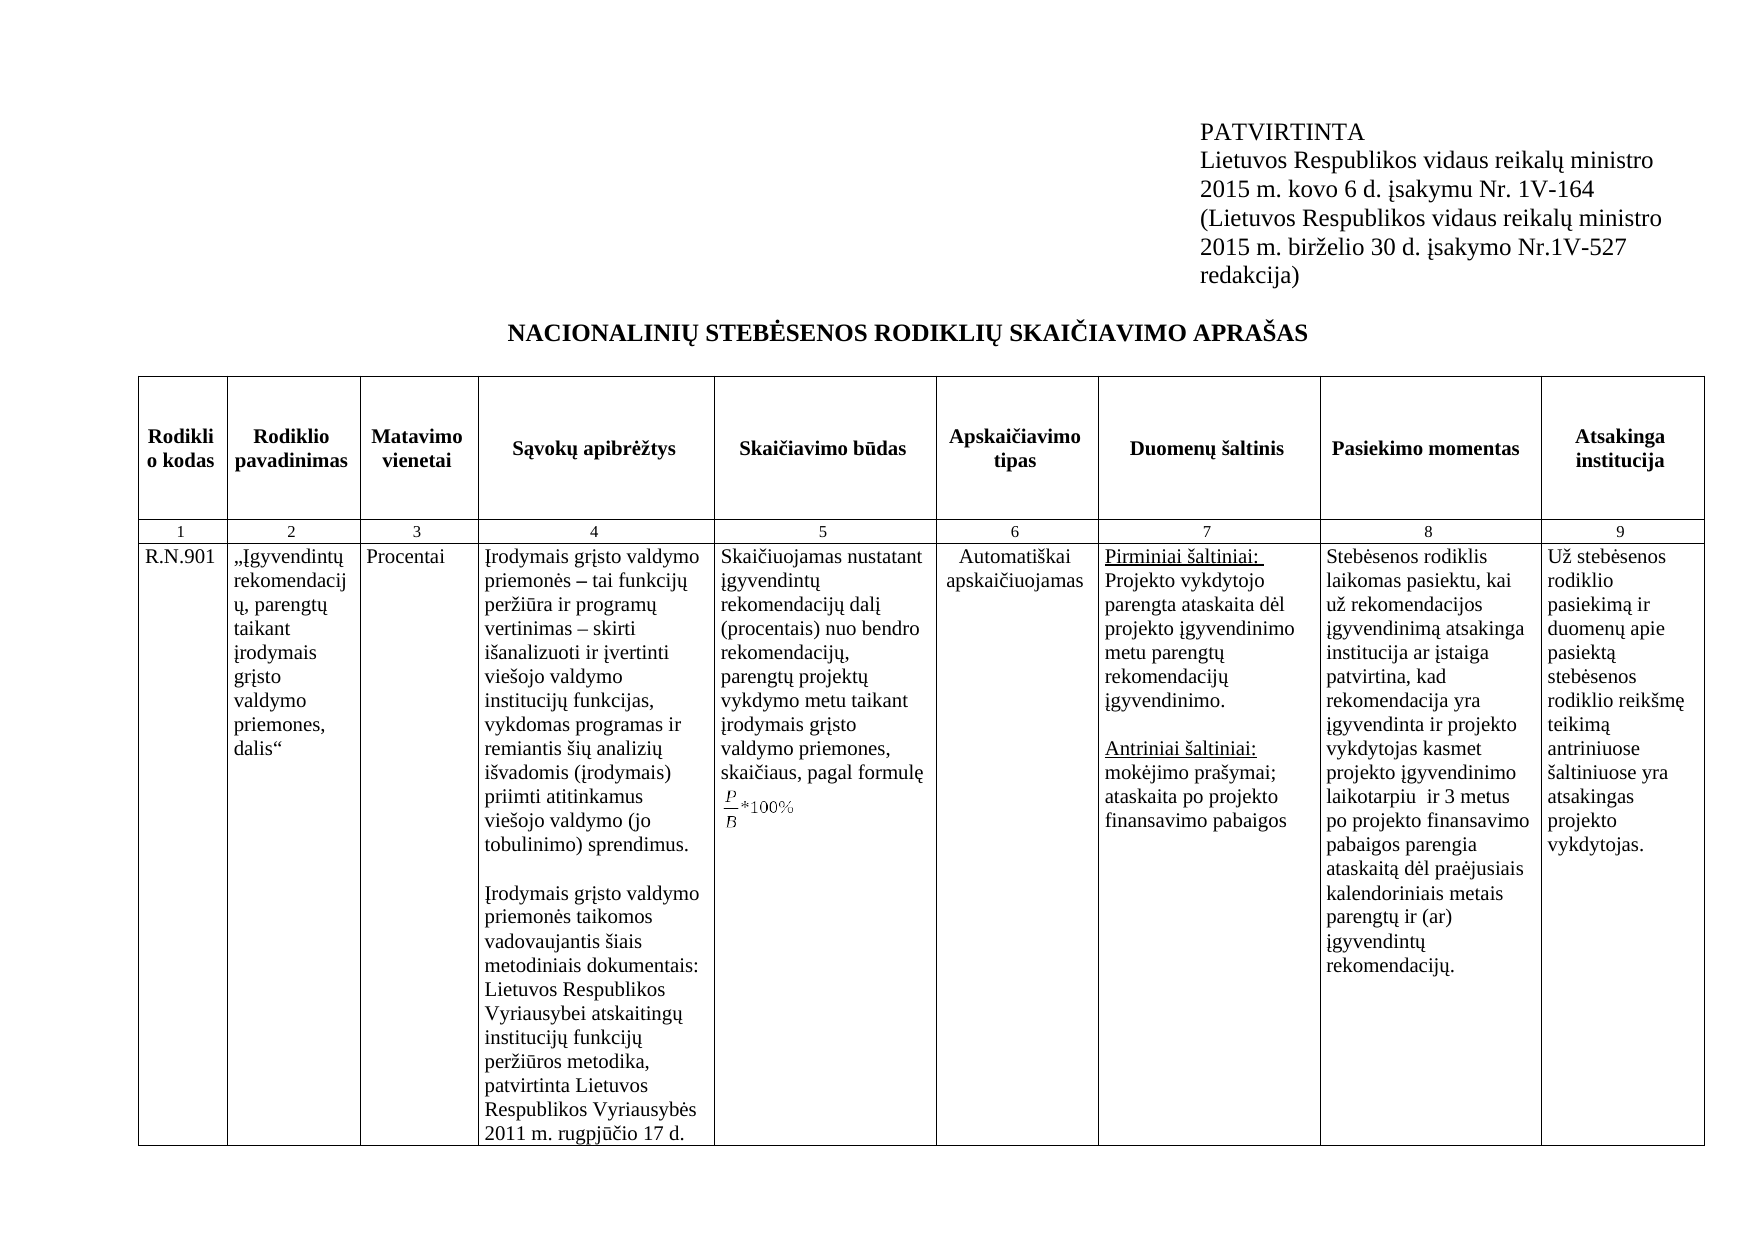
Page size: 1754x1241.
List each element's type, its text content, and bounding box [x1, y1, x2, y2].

table_cell Procentai [361, 544, 478, 1145]
table_cell 7 [1099, 520, 1320, 542]
table_cell R.N.901 [139, 544, 227, 1145]
table_header Pasiekimo momentas [1321, 377, 1541, 519]
table_header Atsakinga institucija [1542, 377, 1704, 519]
text PATVIRTINTA [1200, 117, 1698, 146]
table_cell „Įgyvendintų rekomendacijų, parengtų taikant įrodymais grįsto valdymo priemones, dalis“ [228, 544, 360, 1145]
table_cell 9 [1542, 520, 1704, 542]
table_cell 2 [228, 520, 360, 542]
table_cell 3 [361, 520, 478, 542]
text 2015 m. birželio 30 d. įsakymo Nr.1V-527 [1200, 232, 1698, 261]
text (Lietuvos Respublikos vidaus reikalų ministro [1200, 203, 1698, 232]
text 2015 m. kovo 6 d. įsakymu Nr. 1V-164 [1200, 174, 1698, 203]
table_cell 5 [715, 520, 936, 542]
table_header Rodiklio pavadinimas [228, 377, 360, 519]
table_cell 8 [1321, 520, 1541, 542]
table_header Skaičiavimo būdas [715, 377, 936, 519]
text NACIONALINIŲ STEBĖSENOS RODIKLIŲ SKAIČIAVIMO APRAŠAS [118, 318, 1698, 347]
table_cell 1 [139, 520, 227, 542]
table_cell Stebėsenos rodiklis laikomas pasiektu, kai už rekomendacijos įgyvendinimą atsakinga institucija ar įstaiga patvirtina, kad rekomendacija yra įgyvendinta ir projekto vykdytojas kasmet projekto įgyvendinimo laikotarpiu ir 3 metus po projekto finansavimo pabaigos parengia ataskaitą dėl praėjusiais kalendoriniais metais parengtų ir (ar) įgyvendintų rekomendacijų. [1321, 544, 1541, 1145]
table_header Matavimo vienetai [361, 377, 478, 519]
table_cell Automatiškai apskaičiuojamas [937, 544, 1098, 1145]
table_cell Už stebėsenos rodiklio pasiekimą ir duomenų apie pasiektą stebėsenos rodiklio reikšmę teikimą antriniuose šaltiniuose yra atsakingas projekto vykdytojas. [1542, 544, 1704, 1145]
table_cell 4 [479, 520, 714, 542]
table_cell Pirminiai šaltiniai: Projekto vykdytojo parengta ataskaita dėl projekto įgyvendinimo metu parengtų rekomendacijų įgyvendinimo. Antriniai šaltiniai: mokėjimo prašymai; ataskaita po projekto finansavimo pabaigos [1099, 544, 1320, 1145]
table_cell Skaičiuojamas nustatant įgyvendintų rekomendacijų dalį (procentais) nuo bendro rekomendacijų, parengtų projektų vykdymo metu taikant įrodymais grįsto valdymo priemones, skaičiaus, pagal formulę [715, 544, 936, 1145]
table_header Rodiklio kodas [139, 377, 227, 519]
table_header Duomenų šaltinis [1099, 377, 1320, 519]
table_header Sąvokų apibrėžtys [479, 377, 714, 519]
text redakcija) [1200, 261, 1698, 289]
table_cell 6 [937, 520, 1098, 542]
text Lietuvos Respublikos vidaus reikalų ministro [1200, 146, 1698, 174]
table_cell Įrodymais grįsto valdymo priemonės – tai funkcijų peržiūra ir programų vertinimas – skirti išanalizuoti ir įvertinti viešojo valdymo institucijų funkcijas, vykdomas programas ir remiantis šių analizių išvadomis (įrodymais) priimti atitinkamus viešojo valdymo (jo tobulinimo) sprendimus. Įrodymais grįsto valdymo priemonės taikomos vadovaujantis šiais metodiniais dokumentais: Lietuvos Respublikos Vyriausybei atskaitingų institucijų funkcijų peržiūros metodika, patvirtinta Lietuvos Respublikos Vyriausybės 2011 m. rugpjūčio 17 d. [479, 544, 714, 1145]
table_header Apskaičiavimo tipas [937, 377, 1098, 519]
